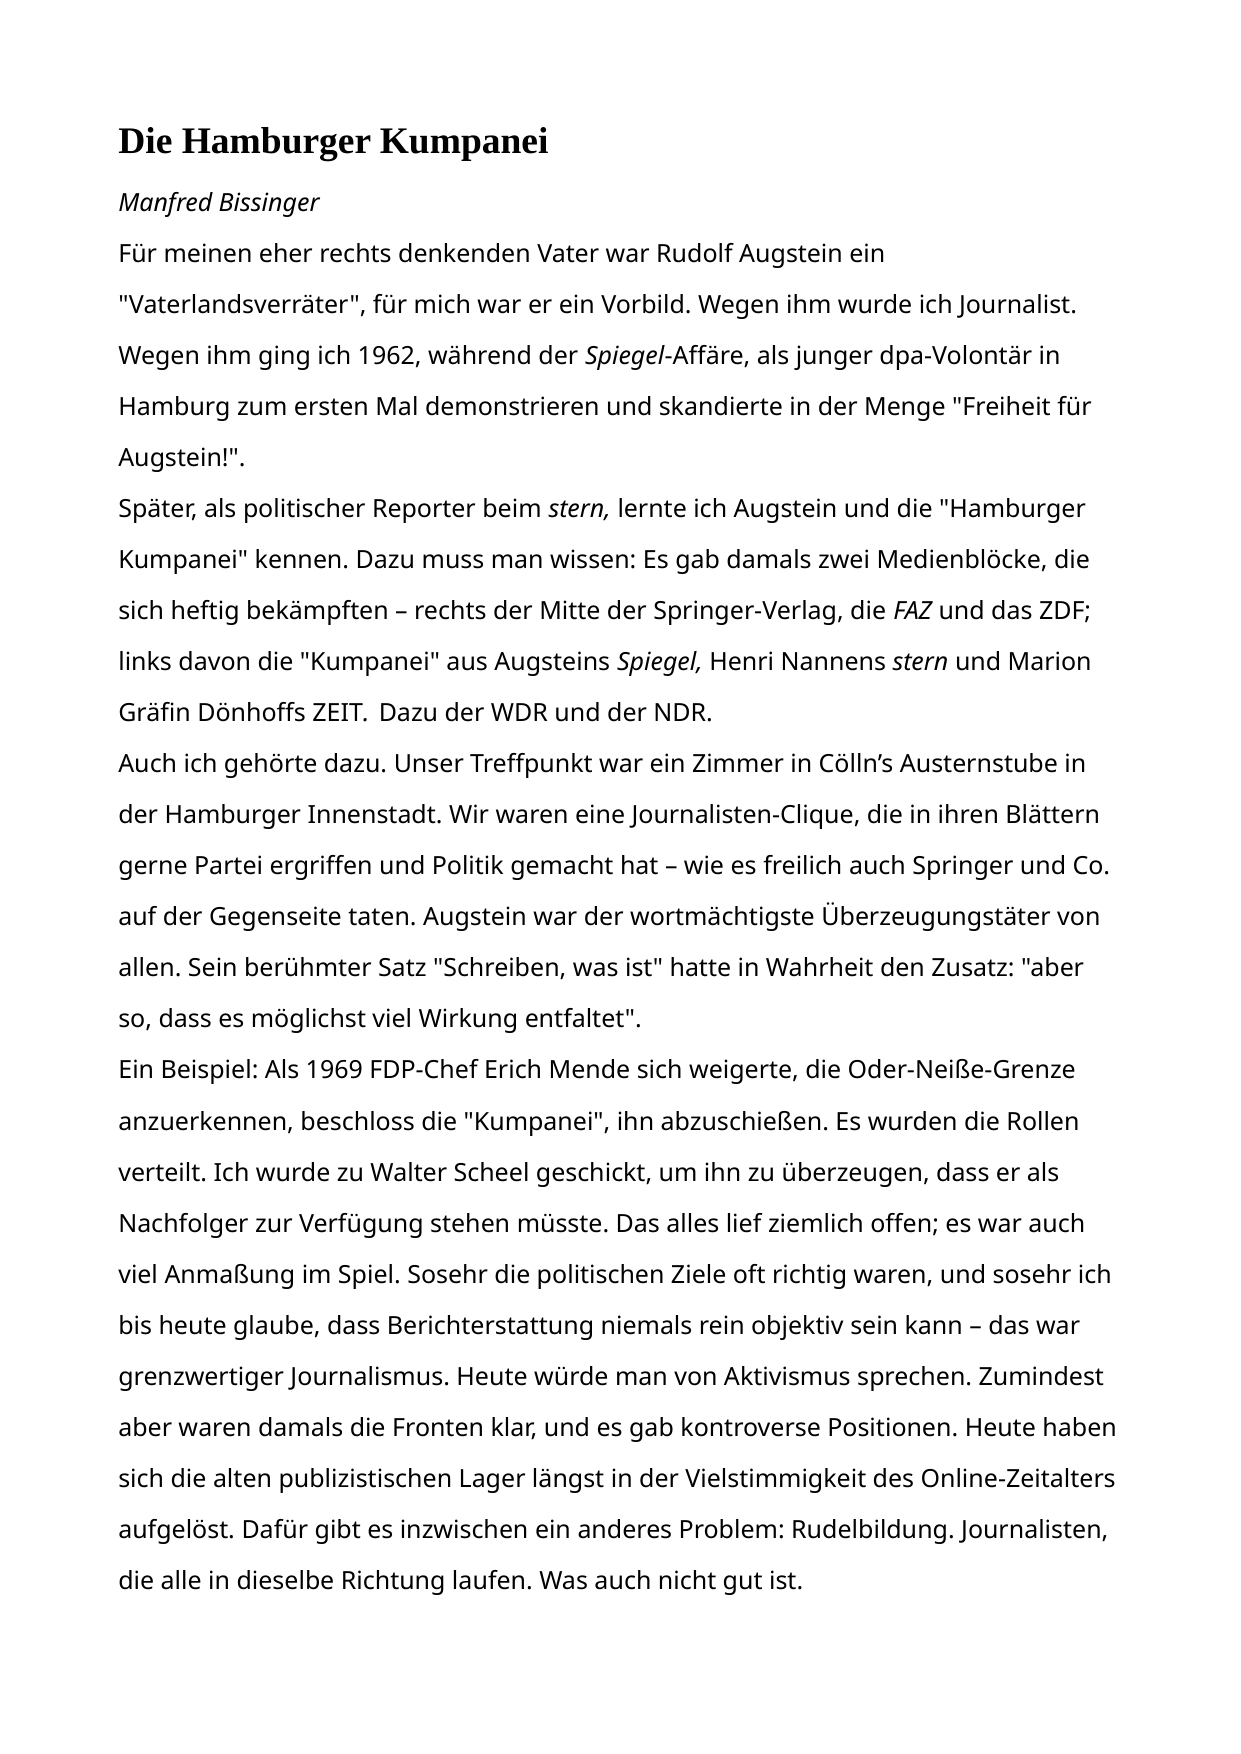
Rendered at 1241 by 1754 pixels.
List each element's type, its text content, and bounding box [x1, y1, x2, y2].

text Ein Beispiel: Als 1969 FDP-Chef Erich Mende sich weigerte, die Oder-Neiße-Grenze anzuerkennen, beschloss die "Kumpanei", ihn abzuschießen. Es wurden die Rollen verteilt. Ich wurde zu Walter Scheel geschickt, um ihn zu überzeugen, dass er als Nachfolger zur Verfügung stehen müsste. Das alles lief ziemlich offen; es war auch viel Anmaßung im Spiel. Sosehr die politischen Ziele oft richtig waren, und sosehr ich bis heute glaube, dass Berichterstattung niemals rein objektiv sein kann – das war grenzwertiger Journalismus. Heute würde man von Aktivismus sprechen. Zumindest aber waren damals die Fronten klar, und es gab kontroverse Positionen. Heute haben sich die alten publizistischen Lager längst in der Vielstimmigkeit des Online-Zeitalters aufgelöst. Dafür gibt es inzwischen ein anderes Problem: Rudelbildung. Journalisten, die alle in dieselbe Richtung laufen. Was auch nicht gut ist. [118, 1052, 1122, 1597]
text Für meinen eher rechts denkenden Vater war Rudolf Augstein ein "Vaterlandsverräter", für mich war er ein Vorbild. Wegen ihm wurde ich Journalist. Wegen ihm ging ich 1962, während der Spiegel-Affäre, als junger dpa-Volontär in Hamburg zum ersten Mal demonstrieren und skandierte in der Menge "Freiheit für Augstein!". [118, 236, 1122, 474]
text Später, als politischer Reporter beim stern, lernte ich Augstein und die "Hamburger Kumpanei" kennen. Dazu muss man wissen: Es gab damals zwei Medienblöcke, die sich heftig bekämpften – rechts der Mitte der Springer-Verlag, die FAZ und das ZDF; links davon die "Kumpanei" aus Augsteins Spiegel, Henri Nannens stern und Marion Gräfin Dönhoffs ZEIT. Dazu der WDR und der NDR. [118, 491, 1122, 729]
text Auch ich gehörte dazu. Unser Treffpunkt war ein Zimmer in Cölln’s Austernstube in der Hamburger Innenstadt. Wir waren eine Journalisten-Clique, die in ihren Blättern gerne Partei ergriffen und Politik gemacht hat – wie es freilich auch Springer und Co. auf der Gegenseite taten. Augstein war der wortmächtigste Überzeugungstäter von allen. Sein berühmter Satz "Schreiben, was ist" hatte in Wahrheit den Zusatz: "aber so, dass es möglichst viel Wirkung entfaltet". [118, 746, 1122, 1035]
subtitle Die Hamburger Kumpanei [118, 118, 1122, 161]
text Manfred Bissinger [118, 184, 1122, 218]
